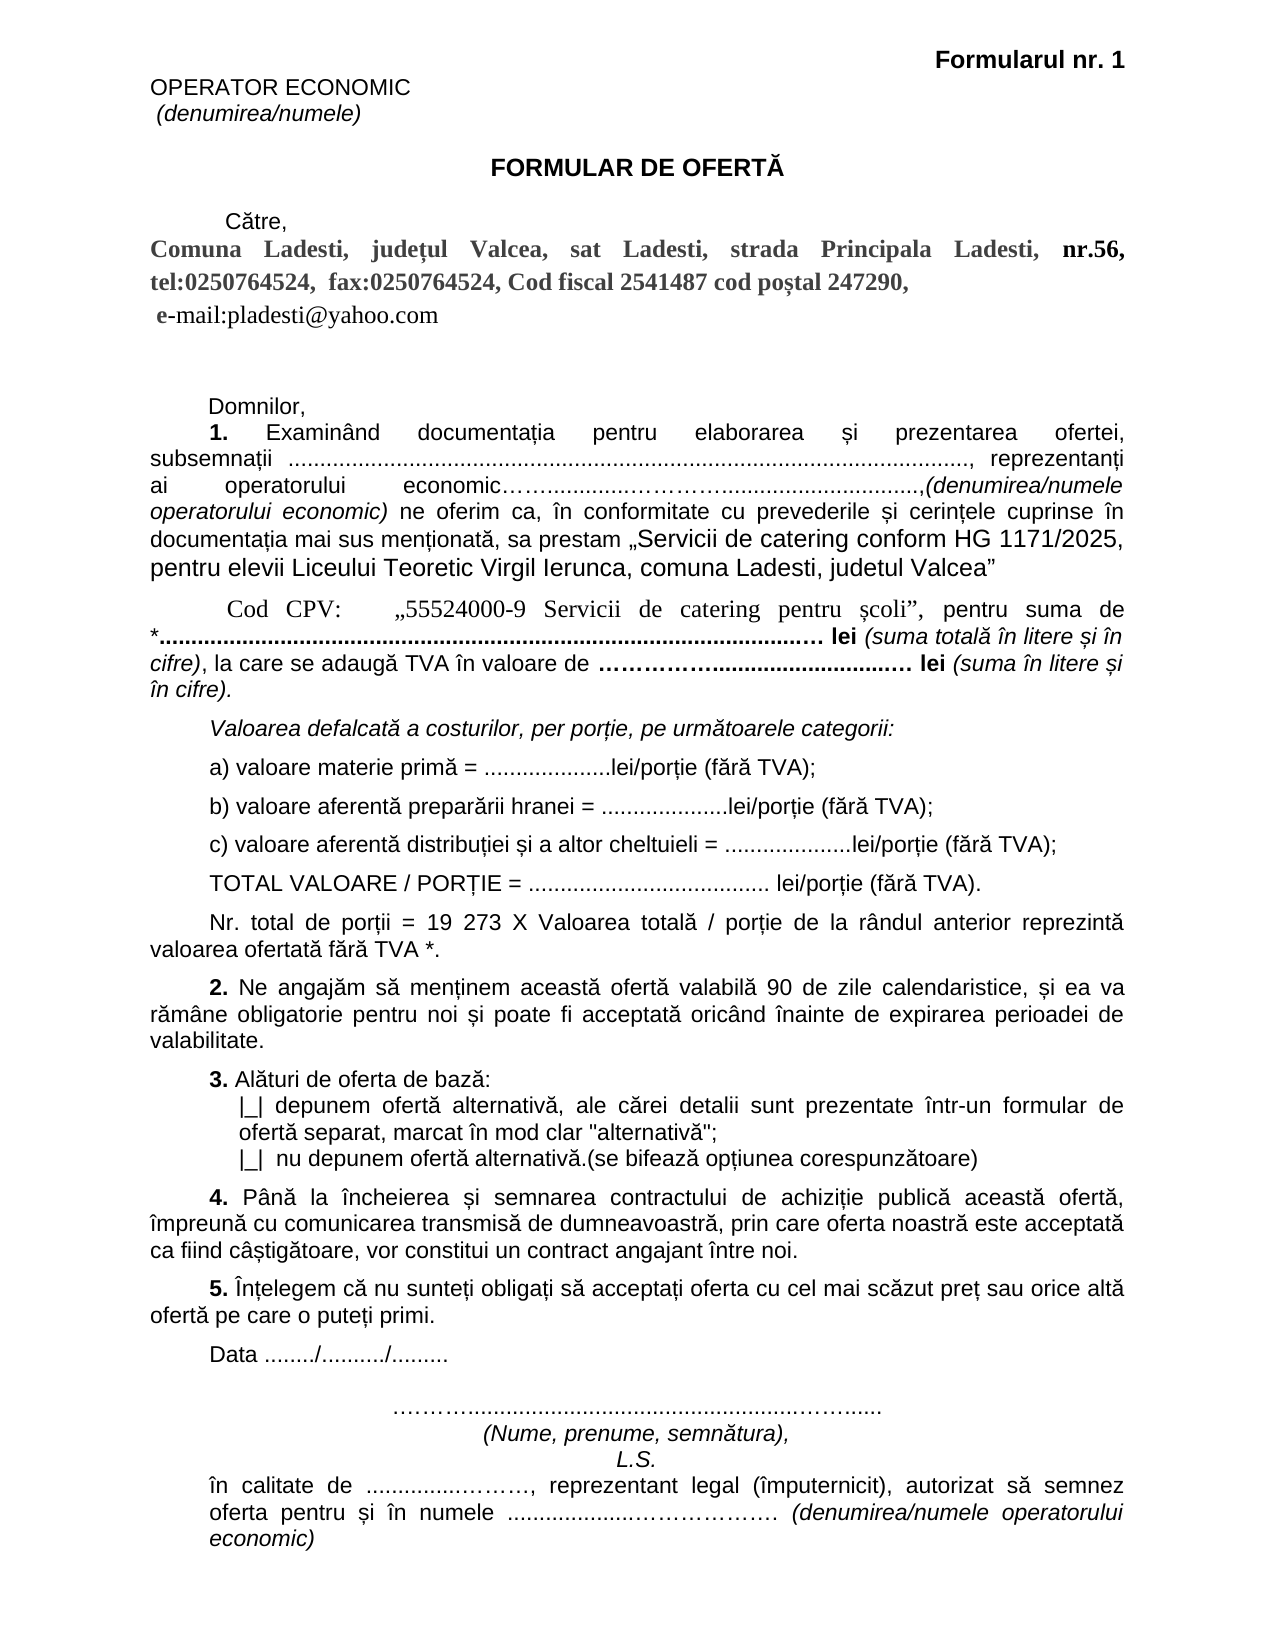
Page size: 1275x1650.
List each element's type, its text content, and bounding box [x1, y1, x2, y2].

text L.S. [150, 1446, 1125, 1472]
text 1. Examinând documentația pentru elaborarea și prezentarea ofertei, subsemnații ..........................................................................................................., reprezentanți ai operatorului economic…….............…………...............................,(denumirea/numele operatorului economic) ne oferim ca, în conformitate cu prevederile și cerințele cuprinse în documentația mai sus menționată, sa prestam „Servicii de catering conform HG 1171/2025, pentru elevii Liceului Teoretic Virgil Ierunca, comuna Ladesti, judetul Valcea” [150, 419, 1125, 582]
text Domnilor, [150, 393, 1125, 419]
text FORMULAR DE OFERTĂ [150, 153, 1125, 182]
text e-mail:pladesti@yahoo.com [150, 300, 1125, 329]
text 3. Alături de oferta de bază: [150, 1066, 1125, 1092]
text Nr. total de porții = 19 273 X Valoarea totală / porție de la rândul anterior reprezintă valoarea ofertată fără TVA *. [150, 909, 1125, 962]
text c) valoare aferentă distribuției și a altor cheltuieli = ....................lei/porție (fără TVA); [150, 831, 1125, 858]
text 5. Înțelegem că nu sunteți obligați să acceptați oferta cu cel mai scăzut preț sau orice altă ofertă pe care o puteți primi. [150, 1275, 1125, 1328]
text Data ......../........../......... [150, 1341, 1125, 1367]
text în calitate de ...............………, reprezentant legal (împuternicit), autorizat să semnez oferta pentru și în numele ....................………………. (denumirea/numele operatorului economic) [209, 1472, 1125, 1551]
text .………....................................................……...... [150, 1393, 1125, 1420]
text |_| depunem ofertă alternativă, ale cărei detalii sunt prezentate într-un formular de ofertă separat, marcat în mod clar "alternativă"; [239, 1092, 1125, 1145]
text (Nume, prenume, semnătura), [150, 1420, 1125, 1446]
text Către, [150, 208, 1125, 234]
text 4. Până la încheierea și semnarea contractului de achiziție publică această ofertă, împreună cu comunicarea transmisă de dumneavoastră, prin care oferta noastră este acceptată ca fiind câștigătoare, vor constitui un contract angajant între noi. [150, 1184, 1125, 1263]
text TOTAL VALOARE / PORȚIE = ...................................... lei/porție (fără TVA). [150, 870, 1125, 897]
text |_| nu depunem ofertă alternativă.(se bifează opțiunea corespunzătoare) [239, 1145, 1125, 1171]
text Formularul nr. 1 [150, 45, 1125, 74]
text Comuna Ladesti, județul Valcea, sat Ladesti, strada Principala Ladesti, nr.56, tel:0250764524, fax:0250764524, Cod fiscal 2541487 cod poștal 247290, [150, 234, 1125, 296]
text (denumirea/numele) [150, 100, 1125, 126]
text 2. Ne angajăm să menținem această ofertă valabilă 90 de zile calendaristice, și ea va rămâne obligatorie pentru noi și poate fi acceptată oricând înainte de expirarea perioadei de valabilitate. [150, 974, 1125, 1053]
text OPERATOR ECONOMIC [150, 74, 1125, 100]
text Valoarea defalcată a costurilor, per porție, pe următoarele categorii: [150, 715, 1125, 741]
text a) valoare materie primă = ....................lei/porție (fără TVA); [150, 754, 1125, 780]
text b) valoare aferentă preparării hranei = ....................lei/porție (fără TVA); [150, 793, 1125, 819]
text Cod CPV: „55524000-9 Servicii de catering pentru școli”, pentru suma de *.....................................................................................................… lei (suma totală în litere și în cifre), la care se adaugă TVA în valoare de ……………............................… lei (suma în litere și în cifre). [150, 594, 1125, 702]
